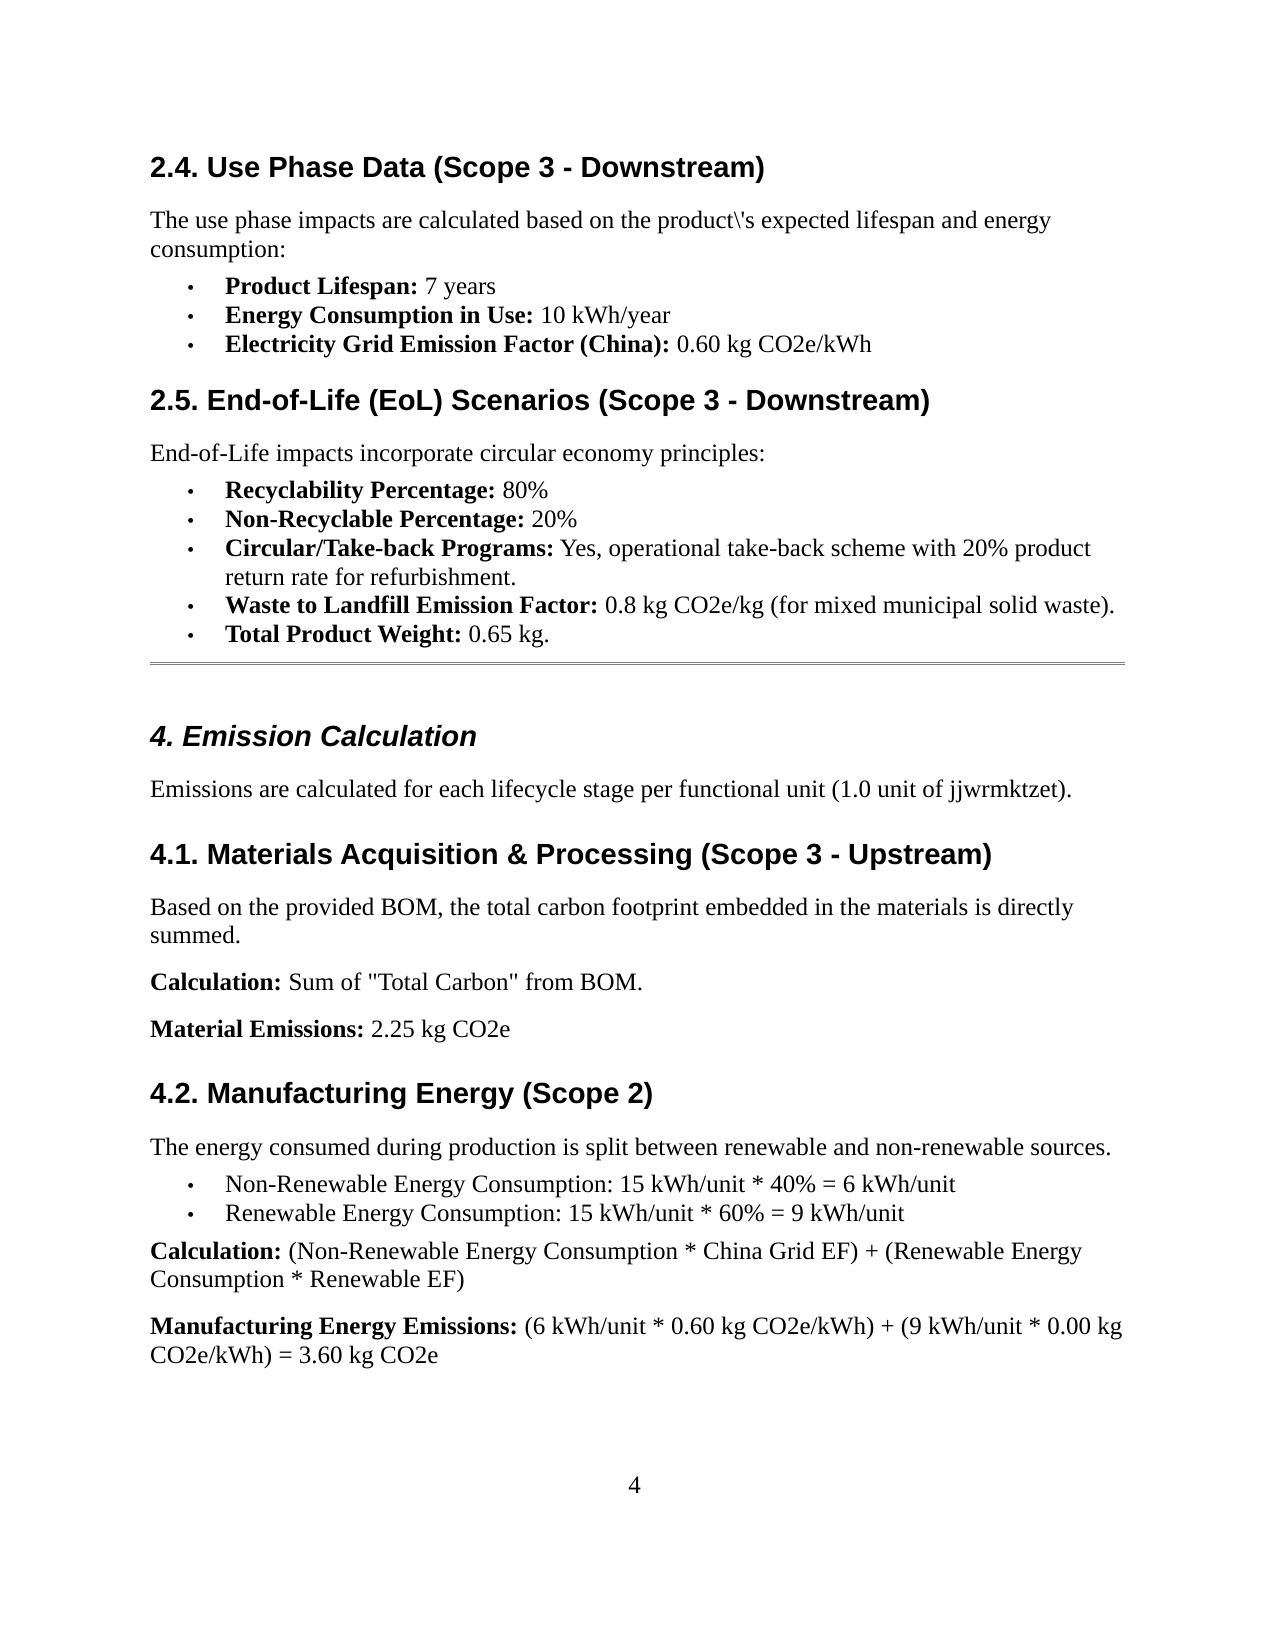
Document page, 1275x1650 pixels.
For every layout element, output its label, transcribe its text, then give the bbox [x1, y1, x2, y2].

subtitle 2.4. Use Phase Data (Scope 3 - Downstream) [150, 150, 1125, 183]
text The energy consumed during production is split between renewable and non-renewable sources. [150, 1132, 1125, 1160]
list Recyclability Percentage: 80% [187, 475, 1125, 504]
list Non-Renewable Energy Consumption: 15 kWh/unit * 40% = 6 kWh/unit [187, 1169, 1125, 1198]
text Emissions are calculated for each lifecycle stage per functional unit (1.0 unit of jjwrmktzet). [150, 774, 1125, 803]
text Material Emissions: 2.25 kg CO2e [150, 1014, 1125, 1043]
list Non-Recyclable Percentage: 20% [187, 504, 1125, 533]
list Circular/Take-back Programs: Yes, operational take-back scheme with 20% product return rate for refurbishment. [187, 533, 1125, 590]
text Calculation: Sum of "Total Carbon" from BOM. [150, 967, 1125, 996]
subtitle 4.1. Materials Acquisition & Processing (Scope 3 - Upstream) [150, 837, 1125, 870]
list Energy Consumption in Use: 10 kWh/year [187, 300, 1125, 329]
text Calculation: (Non-Renewable Energy Consumption * China Grid EF) + (Renewable Energy Consumption * Renewable EF) [150, 1236, 1125, 1293]
text Based on the provided BOM, the total carbon footprint embedded in the materials is directly summed. [150, 892, 1125, 949]
subtitle 2.5. End-of-Life (EoL) Scenarios (Scope 3 - Downstream) [150, 383, 1125, 416]
list Waste to Landfill Emission Factor: 0.8 kg CO2e/kg (for mixed municipal solid waste). [187, 590, 1125, 619]
subtitle 4.2. Manufacturing Energy (Scope 2) [150, 1077, 1125, 1110]
list Product Lifespan: 7 years [187, 271, 1125, 300]
list Total Product Weight: 0.65 kg. [187, 619, 1125, 648]
text The use phase impacts are calculated based on the product\'s expected lifespan and energy consumption: [150, 205, 1125, 262]
subtitle 4. Emission Calculation [150, 719, 1125, 753]
list Renewable Energy Consumption: 15 kWh/unit * 60% = 9 kWh/unit [187, 1198, 1125, 1227]
text Manufacturing Energy Emissions: (6 kWh/unit * 0.60 kg CO2e/kWh) + (9 kWh/unit * 0.00 kg CO2e/kWh) = 3.60 kg CO2e [150, 1311, 1125, 1369]
text End-of-Life impacts incorporate circular economy principles: [150, 438, 1125, 466]
list Electricity Grid Emission Factor (China): 0.60 kg CO2e/kWh [187, 329, 1125, 358]
